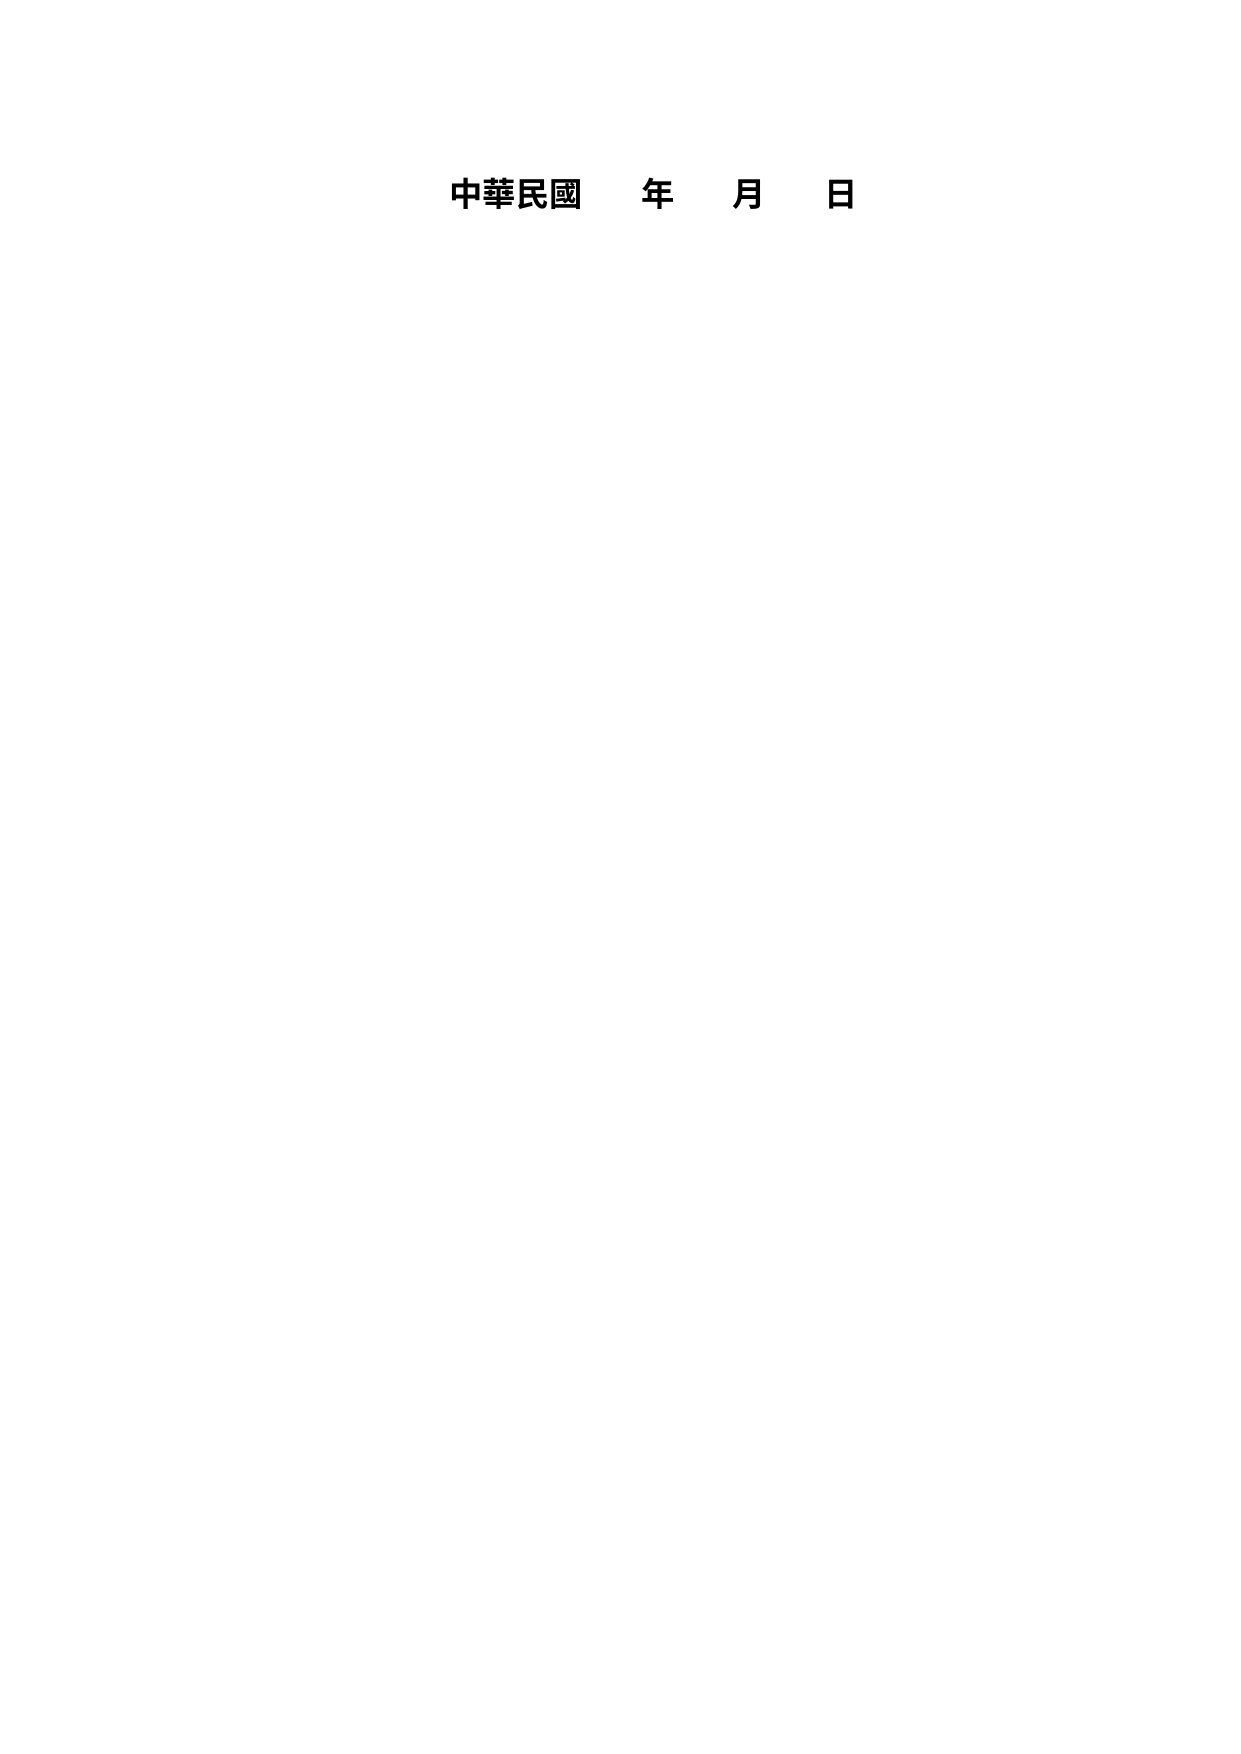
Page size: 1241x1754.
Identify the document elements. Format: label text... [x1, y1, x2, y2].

text 中華民國 年 月 日 [112, 154, 1128, 229]
